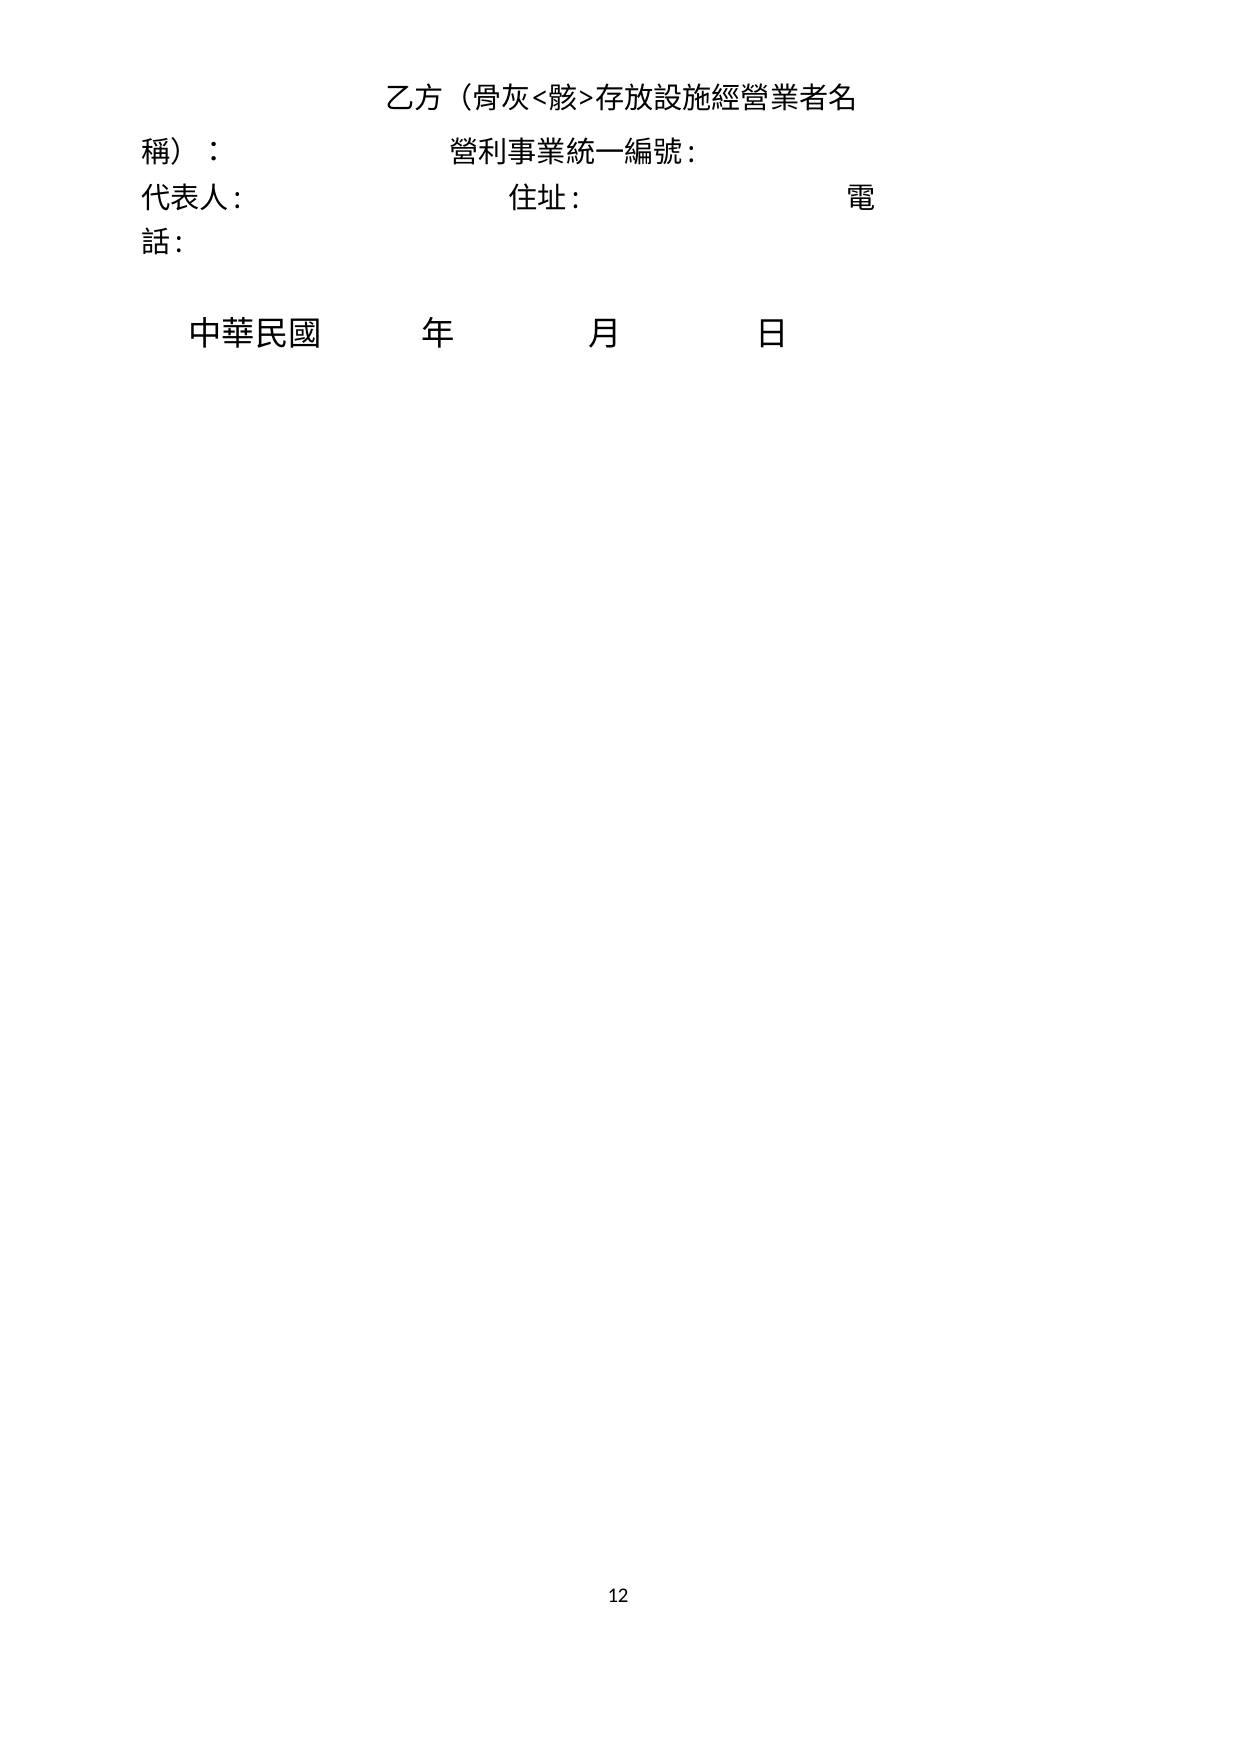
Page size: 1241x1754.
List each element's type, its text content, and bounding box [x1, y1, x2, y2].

text 中華民國 年 月 日 [188, 307, 1086, 355]
text 乙方（骨灰<骸>存放設施經營業者名稱）： 營利事業統一編號: 代表人: 住址: 電話: [140, 75, 885, 261]
